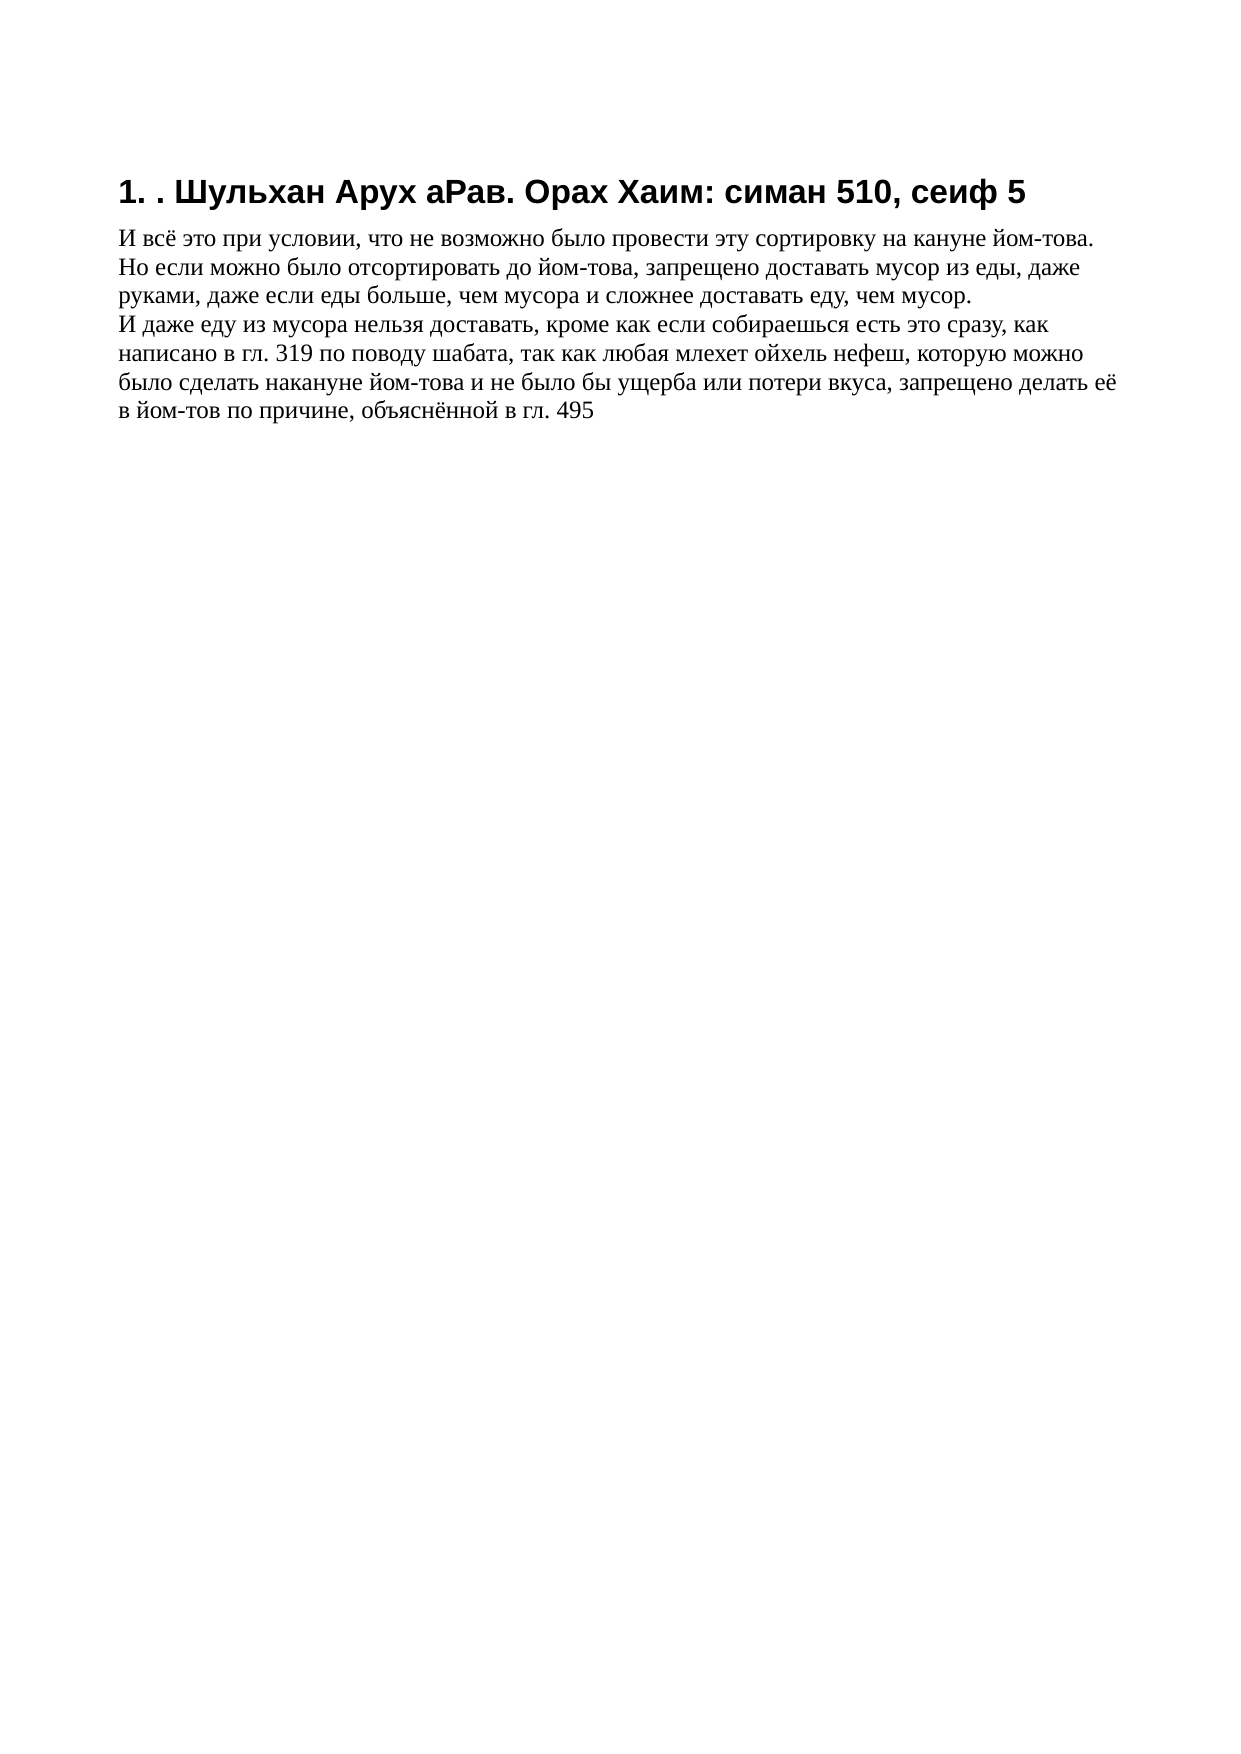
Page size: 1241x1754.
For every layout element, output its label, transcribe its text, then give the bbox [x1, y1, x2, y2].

subtitle . Шульхан Арух аРав. Орах Хаим: симан 510, сеиф 5 [118, 147, 1122, 176]
text И даже еду из мусора нельзя доставать, кроме как если собираешься есть это сразу, как написано в гл. 319 по поводу шабата, так как любая млехет ойхель нефеш, которую можно было сделать накануне йом-това и не было бы ущерба или потери вкуса, запрещено делать её в йом-тов по причине, объяснённой в гл. 495 [118, 262, 1122, 377]
text И всё это при условии, что не возможно было провести эту сортировку на кануне йом-това. Но если можно было отсортировать до йом-това, запрещено доставать мусор из еды, даже руками, даже если еды больше, чем мусора и сложнее доставать еду, чем мусор. [118, 176, 1122, 262]
